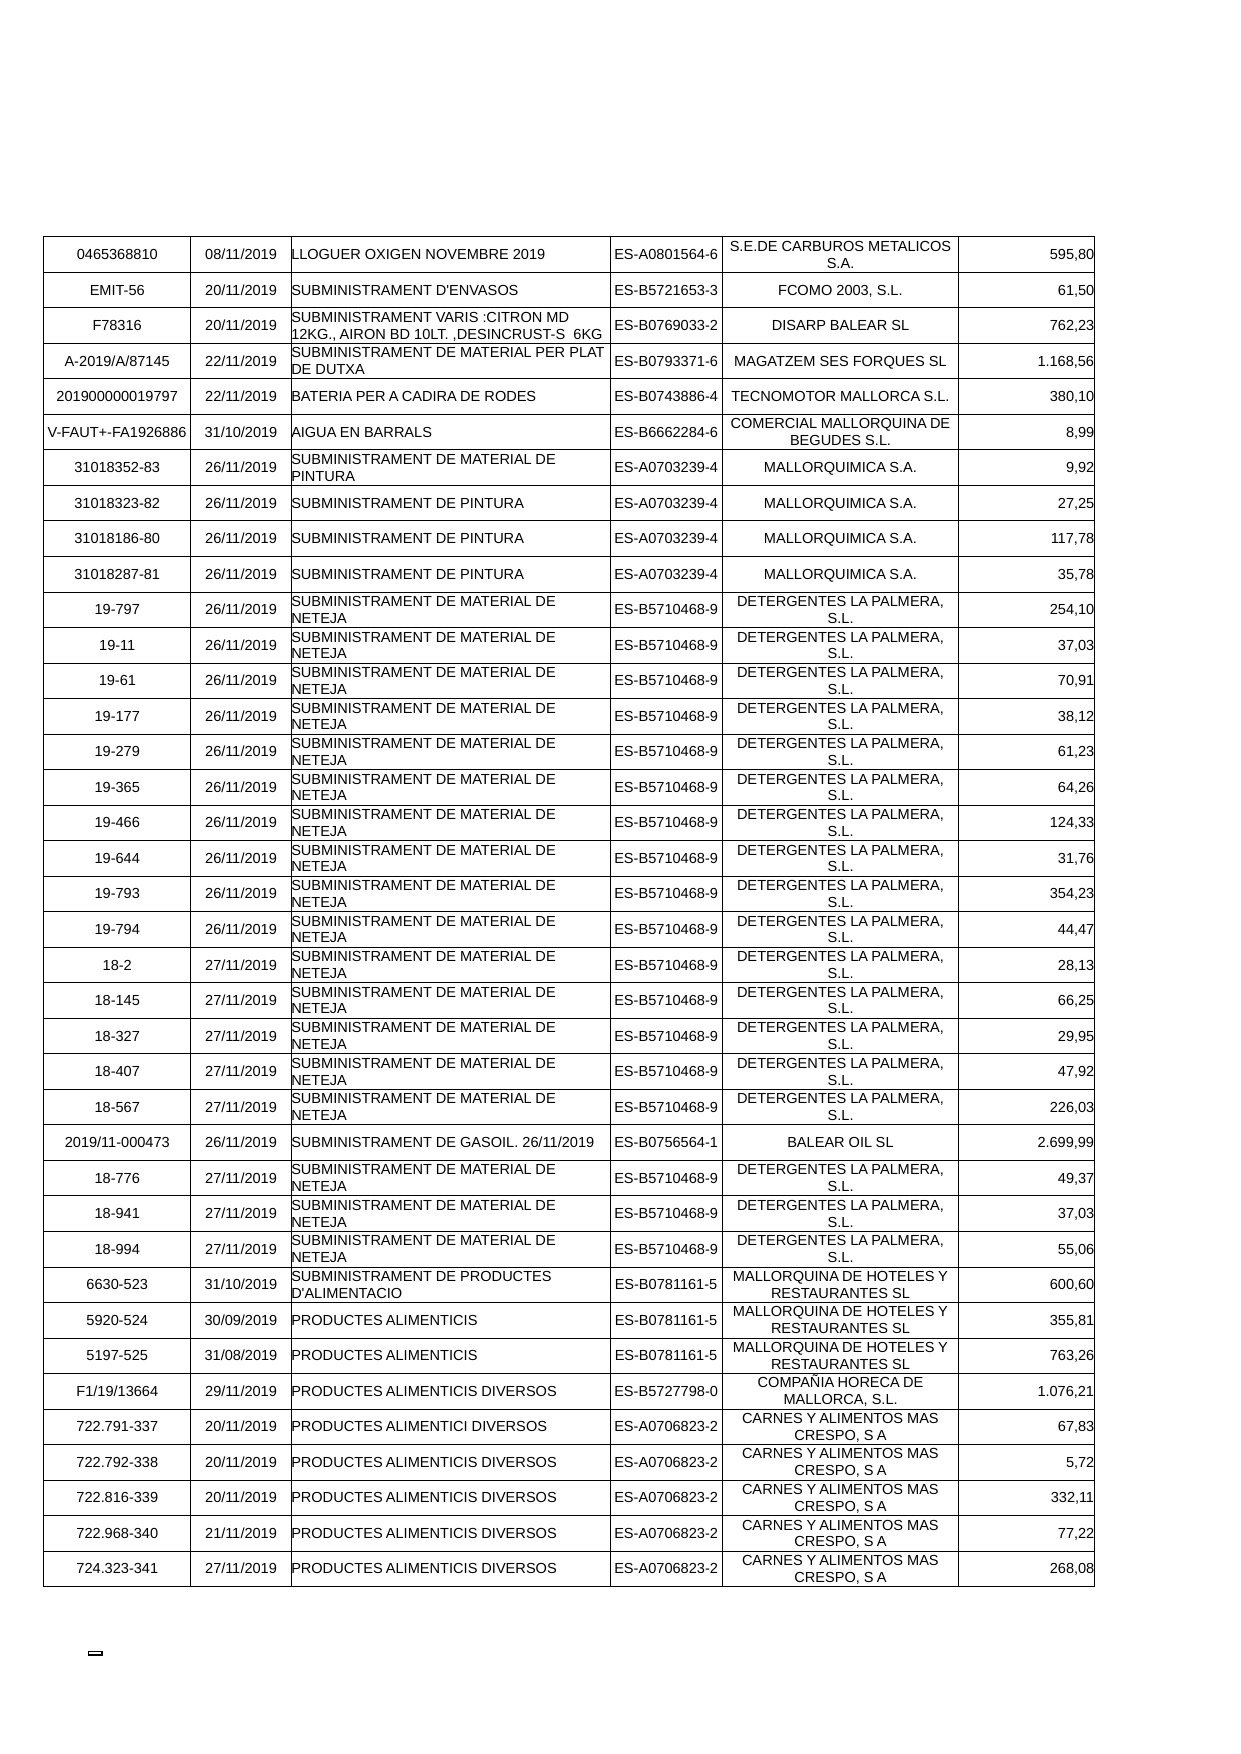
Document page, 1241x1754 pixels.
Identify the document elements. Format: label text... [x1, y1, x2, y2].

table_cell DETERGENTES LA PALMERA, S.L. [723, 948, 958, 982]
table_cell 117,78 [959, 521, 1094, 556]
table_cell ES-B0793371-6 [611, 344, 722, 378]
table_cell PRODUCTES ALIMENTICIS DIVERSOS [292, 1445, 610, 1479]
table_cell ES-B5710468-9 [611, 1196, 722, 1231]
table_cell SUBMINISTRAMENT DE MATERIAL DE NETEJA [292, 1054, 610, 1089]
table_cell CARNES Y ALIMENTOS MAS CRESPO, S A [723, 1516, 958, 1551]
table_cell PRODUCTES ALIMENTICIS DIVERSOS [292, 1481, 610, 1515]
table_cell CARNES Y ALIMENTOS MAS CRESPO, S A [723, 1410, 958, 1444]
table_cell MALLORQUIMICA S.A. [723, 450, 958, 485]
table_cell 29,95 [959, 1019, 1094, 1053]
table_cell ES-B5710468-9 [611, 877, 722, 911]
table_cell 20/11/2019 [191, 273, 291, 307]
table_cell ES-B5710468-9 [611, 593, 722, 627]
table_cell 354,23 [959, 877, 1094, 911]
table_cell 26/11/2019 [191, 628, 291, 662]
table_cell 26/11/2019 [191, 735, 291, 769]
table_cell ES-B0781161-5 [611, 1339, 722, 1373]
table_cell ES-B5710468-9 [611, 770, 722, 804]
table_cell SUBMINISTRAMENT DE MATERIAL DE NETEJA [292, 770, 610, 804]
table_cell ES-B5710468-9 [611, 983, 722, 1018]
table_cell 31/10/2019 [191, 1268, 291, 1302]
table_cell ES-B5727798-0 [611, 1374, 722, 1408]
table_cell 722.816-339 [44, 1481, 190, 1515]
table_cell 380,10 [959, 379, 1094, 414]
table_cell 26/11/2019 [191, 521, 291, 556]
table_cell DETERGENTES LA PALMERA, S.L. [723, 664, 958, 698]
table_cell DETERGENTES LA PALMERA, S.L. [723, 770, 958, 804]
table_cell PRODUCTES ALIMENTICIS DIVERSOS [292, 1552, 610, 1586]
table_cell SUBMINISTRAMENT DE MATERIAL DE NETEJA [292, 1019, 610, 1053]
table_cell 18-145 [44, 983, 190, 1018]
table_cell EMIT-56 [44, 273, 190, 307]
table_cell 28,13 [959, 948, 1094, 982]
table_cell 27/11/2019 [191, 1090, 291, 1124]
table_cell SUBMINISTRAMENT DE GASOIL. 26/11/2019 [292, 1125, 610, 1160]
table_cell 124,33 [959, 806, 1094, 840]
table_cell 26/11/2019 [191, 770, 291, 804]
table_cell 600,60 [959, 1268, 1094, 1302]
table_cell 27/11/2019 [191, 948, 291, 982]
table_cell 26/11/2019 [191, 806, 291, 840]
table_cell LLOGUER OXIGEN NOVEMBRE 2019 [292, 237, 610, 272]
table_cell 26/11/2019 [191, 486, 291, 520]
table_cell SUBMINISTRAMENT DE MATERIAL DE NETEJA [292, 806, 610, 840]
table_cell ES-B5710468-9 [611, 699, 722, 733]
table_cell 47,92 [959, 1054, 1094, 1089]
table_cell DETERGENTES LA PALMERA, S.L. [723, 628, 958, 662]
table_cell 61,23 [959, 735, 1094, 769]
table_cell 27,25 [959, 486, 1094, 520]
table_cell ES-B5710468-9 [611, 1054, 722, 1089]
table_cell PRODUCTES ALIMENTICIS [292, 1303, 610, 1337]
table_cell ES-B5710468-9 [611, 1090, 722, 1124]
table_cell ES-B0781161-5 [611, 1268, 722, 1302]
table_cell ES-B5710468-9 [611, 1161, 722, 1195]
table_cell DETERGENTES LA PALMERA, S.L. [723, 699, 958, 733]
table_cell 44,47 [959, 912, 1094, 947]
table_cell S.E.DE CARBUROS METALICOS S.A. [723, 237, 958, 272]
table_cell 27/11/2019 [191, 1019, 291, 1053]
table_cell SUBMINISTRAMENT DE MATERIAL DE NETEJA [292, 1090, 610, 1124]
table_cell 19-61 [44, 664, 190, 698]
table_cell 38,12 [959, 699, 1094, 733]
table_cell ES-B5710468-9 [611, 841, 722, 876]
table_cell ES-B0769033-2 [611, 308, 722, 343]
table_cell 762,23 [959, 308, 1094, 343]
table_cell 37,03 [959, 1196, 1094, 1231]
table_cell 27/11/2019 [191, 983, 291, 1018]
table_cell 22/11/2019 [191, 379, 291, 414]
table_cell 355,81 [959, 1303, 1094, 1337]
table_cell MAGATZEM SES FORQUES SL [723, 344, 958, 378]
table_cell SUBMINISTRAMENT DE PINTURA [292, 521, 610, 556]
table_cell 254,10 [959, 593, 1094, 627]
table_cell 201900000019797 [44, 379, 190, 414]
table_cell 2019/11-000473 [44, 1125, 190, 1160]
table_cell 18-994 [44, 1232, 190, 1266]
table_cell MALLORQUINA DE HOTELES Y RESTAURANTES SL [723, 1303, 958, 1337]
table_cell ES-A0703239-4 [611, 557, 722, 591]
table_cell ES-B5710468-9 [611, 664, 722, 698]
table_cell 29/11/2019 [191, 1374, 291, 1408]
table_cell SUBMINISTRAMENT DE PINTURA [292, 486, 610, 520]
table_cell SUBMINISTRAMENT DE MATERIAL PER PLAT DE DUTXA [292, 344, 610, 378]
table_cell 19-793 [44, 877, 190, 911]
table_cell SUBMINISTRAMENT DE MATERIAL DE NETEJA [292, 628, 610, 662]
table_cell 26/11/2019 [191, 841, 291, 876]
table_cell SUBMINISTRAMENT DE MATERIAL DE NETEJA [292, 593, 610, 627]
table_cell DETERGENTES LA PALMERA, S.L. [723, 1054, 958, 1089]
table_cell DETERGENTES LA PALMERA, S.L. [723, 877, 958, 911]
table_cell 595,80 [959, 237, 1094, 272]
table_cell 268,08 [959, 1552, 1094, 1586]
table_cell FCOMO 2003, S.L. [723, 273, 958, 307]
table_cell 18-327 [44, 1019, 190, 1053]
table_cell ES-A0706823-2 [611, 1552, 722, 1586]
table_cell SUBMINISTRAMENT DE MATERIAL DE NETEJA [292, 1232, 610, 1266]
table_cell 26/11/2019 [191, 593, 291, 627]
table_cell 31,76 [959, 841, 1094, 876]
table_cell ES-B6662284-6 [611, 415, 722, 449]
table_cell 18-776 [44, 1161, 190, 1195]
table_cell PRODUCTES ALIMENTICIS [292, 1339, 610, 1373]
table_cell SUBMINISTRAMENT VARIS :CITRON MD 12KG., AIRON BD 10LT. ,DESINCRUST-S 6KG [292, 308, 610, 343]
table_cell 21/11/2019 [191, 1516, 291, 1551]
table_cell MALLORQUIMICA S.A. [723, 521, 958, 556]
table_cell 20/11/2019 [191, 1410, 291, 1444]
table_cell 19-365 [44, 770, 190, 804]
table_cell 26/11/2019 [191, 664, 291, 698]
table_cell 26/11/2019 [191, 450, 291, 485]
table_cell 5920-524 [44, 1303, 190, 1337]
table_cell ES-A0703239-4 [611, 521, 722, 556]
table_cell 26/11/2019 [191, 912, 291, 947]
table_cell 20/11/2019 [191, 308, 291, 343]
table_cell 5,72 [959, 1445, 1094, 1479]
table_cell 18-407 [44, 1054, 190, 1089]
table_cell MALLORQUIMICA S.A. [723, 557, 958, 591]
table_cell SUBMINISTRAMENT DE MATERIAL DE NETEJA [292, 735, 610, 769]
table_cell 55,06 [959, 1232, 1094, 1266]
table_cell 1.168,56 [959, 344, 1094, 378]
table_cell 70,91 [959, 664, 1094, 698]
table_cell ES-A0706823-2 [611, 1516, 722, 1551]
table_cell ES-A0706823-2 [611, 1445, 722, 1479]
table_cell DETERGENTES LA PALMERA, S.L. [723, 841, 958, 876]
table_cell DETERGENTES LA PALMERA, S.L. [723, 1019, 958, 1053]
table_cell 18-941 [44, 1196, 190, 1231]
table_cell SUBMINISTRAMENT DE MATERIAL DE PINTURA [292, 450, 610, 485]
table_cell 27/11/2019 [191, 1552, 291, 1586]
table_cell SUBMINISTRAMENT D'ENVASOS [292, 273, 610, 307]
table_cell 31018323-82 [44, 486, 190, 520]
table_cell BALEAR OIL SL [723, 1125, 958, 1160]
table_cell ES-A0703239-4 [611, 486, 722, 520]
table_cell ES-B5710468-9 [611, 735, 722, 769]
table_cell 332,11 [959, 1481, 1094, 1515]
table_cell F1/19/13664 [44, 1374, 190, 1408]
table_cell PRODUCTES ALIMENTICI DIVERSOS [292, 1410, 610, 1444]
table_cell SUBMINISTRAMENT DE MATERIAL DE NETEJA [292, 1161, 610, 1195]
table_cell 26/11/2019 [191, 1125, 291, 1160]
table_cell DETERGENTES LA PALMERA, S.L. [723, 1196, 958, 1231]
table_cell MALLORQUIMICA S.A. [723, 486, 958, 520]
table_cell 722.968-340 [44, 1516, 190, 1551]
table_cell ES-B5710468-9 [611, 806, 722, 840]
table_cell CARNES Y ALIMENTOS MAS CRESPO, S A [723, 1552, 958, 1586]
table_cell 64,26 [959, 770, 1094, 804]
table_cell 722.791-337 [44, 1410, 190, 1444]
table_cell DETERGENTES LA PALMERA, S.L. [723, 1232, 958, 1266]
table_cell 2.699,99 [959, 1125, 1094, 1160]
table_cell 31018186-80 [44, 521, 190, 556]
table_cell 0465368810 [44, 237, 190, 272]
table_cell ES-A0706823-2 [611, 1410, 722, 1444]
table_cell ES-B0756564-1 [611, 1125, 722, 1160]
table_cell DISARP BALEAR SL [723, 308, 958, 343]
table_cell 30/09/2019 [191, 1303, 291, 1337]
table_cell ES-B0781161-5 [611, 1303, 722, 1337]
table_cell 37,03 [959, 628, 1094, 662]
table_cell DETERGENTES LA PALMERA, S.L. [723, 806, 958, 840]
table_cell DETERGENTES LA PALMERA, S.L. [723, 593, 958, 627]
table_cell ES-B0743886-4 [611, 379, 722, 414]
table_cell 724.323-341 [44, 1552, 190, 1586]
table_cell V-FAUT+-FA1926886 [44, 415, 190, 449]
table_cell 31/08/2019 [191, 1339, 291, 1373]
table_cell SUBMINISTRAMENT DE MATERIAL DE NETEJA [292, 877, 610, 911]
table_cell ES-B5710468-9 [611, 1232, 722, 1266]
table_cell 27/11/2019 [191, 1232, 291, 1266]
table_cell 31018287-81 [44, 557, 190, 591]
table_cell 26/11/2019 [191, 557, 291, 591]
table_cell AIGUA EN BARRALS [292, 415, 610, 449]
table_cell 18-2 [44, 948, 190, 982]
table_cell 722.792-338 [44, 1445, 190, 1479]
table_cell 26/11/2019 [191, 877, 291, 911]
table_cell SUBMINISTRAMENT DE MATERIAL DE NETEJA [292, 1196, 610, 1231]
table_cell COMPAÑIA HORECA DE MALLORCA, S.L. [723, 1374, 958, 1408]
table_cell 26/11/2019 [191, 699, 291, 733]
table_cell ES-A0703239-4 [611, 450, 722, 485]
table_cell DETERGENTES LA PALMERA, S.L. [723, 1161, 958, 1195]
table_cell 22/11/2019 [191, 344, 291, 378]
table_cell CARNES Y ALIMENTOS MAS CRESPO, S A [723, 1445, 958, 1479]
table_cell 19-797 [44, 593, 190, 627]
table_cell DETERGENTES LA PALMERA, S.L. [723, 983, 958, 1018]
table_cell BATERIA PER A CADIRA DE RODES [292, 379, 610, 414]
table_cell 9,92 [959, 450, 1094, 485]
table_cell F78316 [44, 308, 190, 343]
table_cell SUBMINISTRAMENT DE PINTURA [292, 557, 610, 591]
table_cell SUBMINISTRAMENT DE MATERIAL DE NETEJA [292, 699, 610, 733]
table_cell DETERGENTES LA PALMERA, S.L. [723, 735, 958, 769]
table_cell 8,99 [959, 415, 1094, 449]
table_cell SUBMINISTRAMENT DE MATERIAL DE NETEJA [292, 664, 610, 698]
table_cell ES-B5710468-9 [611, 1019, 722, 1053]
table_cell 19-466 [44, 806, 190, 840]
table_cell ES-B5710468-9 [611, 912, 722, 947]
table_cell 20/11/2019 [191, 1445, 291, 1479]
table_cell 19-11 [44, 628, 190, 662]
table_cell 5197-525 [44, 1339, 190, 1373]
table_cell TECNOMOTOR MALLORCA S.L. [723, 379, 958, 414]
table_cell 66,25 [959, 983, 1094, 1018]
table_cell 6630-523 [44, 1268, 190, 1302]
table_cell 61,50 [959, 273, 1094, 307]
table_cell ES-A0706823-2 [611, 1481, 722, 1515]
table_cell ES-B5721653-3 [611, 273, 722, 307]
table_cell 49,37 [959, 1161, 1094, 1195]
table_cell COMERCIAL MALLORQUINA DE BEGUDES S.L. [723, 415, 958, 449]
table_cell 67,83 [959, 1410, 1094, 1444]
table_cell 19-794 [44, 912, 190, 947]
table_cell DETERGENTES LA PALMERA, S.L. [723, 1090, 958, 1124]
table_cell 20/11/2019 [191, 1481, 291, 1515]
table_cell 1.076,21 [959, 1374, 1094, 1408]
table_cell SUBMINISTRAMENT DE MATERIAL DE NETEJA [292, 912, 610, 947]
table_cell ES-B5710468-9 [611, 628, 722, 662]
table_cell ES-A0801564-6 [611, 237, 722, 272]
table_cell 77,22 [959, 1516, 1094, 1551]
table_cell 31018352-83 [44, 450, 190, 485]
table_cell 27/11/2019 [191, 1161, 291, 1195]
table_cell 19-644 [44, 841, 190, 876]
table_cell CARNES Y ALIMENTOS MAS CRESPO, S A [723, 1481, 958, 1515]
table_cell SUBMINISTRAMENT DE MATERIAL DE NETEJA [292, 948, 610, 982]
table_cell 19-279 [44, 735, 190, 769]
table_cell SUBMINISTRAMENT DE MATERIAL DE NETEJA [292, 841, 610, 876]
table_cell 27/11/2019 [191, 1196, 291, 1231]
table_cell A-2019/A/87145 [44, 344, 190, 378]
table_cell DETERGENTES LA PALMERA, S.L. [723, 912, 958, 947]
table_cell MALLORQUINA DE HOTELES Y RESTAURANTES SL [723, 1268, 958, 1302]
table_cell SUBMINISTRAMENT DE PRODUCTES D'ALIMENTACIO [292, 1268, 610, 1302]
table_cell 19-177 [44, 699, 190, 733]
table_cell SUBMINISTRAMENT DE MATERIAL DE NETEJA [292, 983, 610, 1018]
table_cell 226,03 [959, 1090, 1094, 1124]
table_cell 08/11/2019 [191, 237, 291, 272]
table_cell 27/11/2019 [191, 1054, 291, 1089]
table_cell 763,26 [959, 1339, 1094, 1373]
table_cell 18-567 [44, 1090, 190, 1124]
table_cell ES-B5710468-9 [611, 948, 722, 982]
table_cell PRODUCTES ALIMENTICIS DIVERSOS [292, 1374, 610, 1408]
table_cell 31/10/2019 [191, 415, 291, 449]
table_cell 35,78 [959, 557, 1094, 591]
table_cell PRODUCTES ALIMENTICIS DIVERSOS [292, 1516, 610, 1551]
table_cell MALLORQUINA DE HOTELES Y RESTAURANTES SL [723, 1339, 958, 1373]
